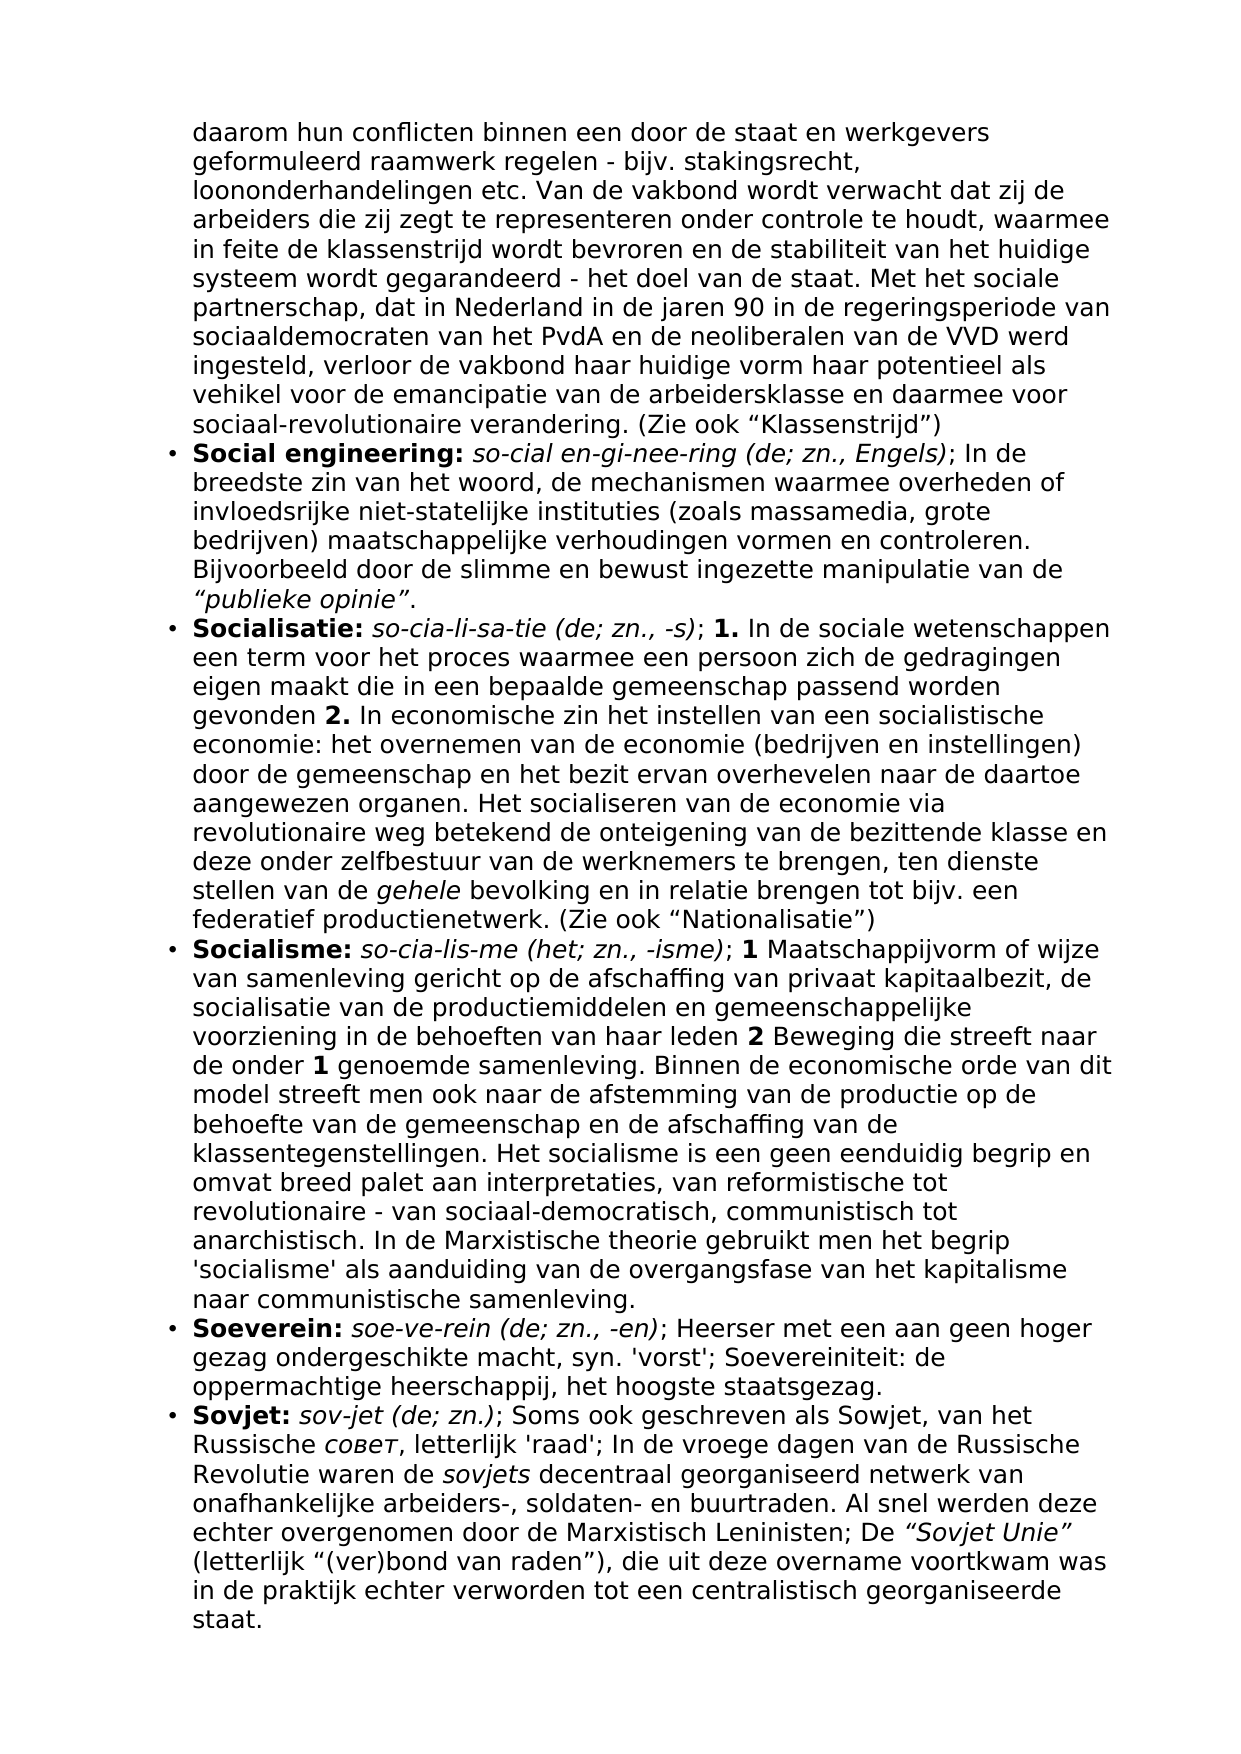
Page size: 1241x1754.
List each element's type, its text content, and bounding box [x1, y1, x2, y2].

list daarom hun conflicten binnen een door de staat en werkgevers geformuleerd raamwerk regelen - bijv. stakingsrecht, loononderhandelingen etc. Van de vakbond wordt verwacht dat zij de arbeiders die zij zegt te representeren onder controle te houdt, waarmee in feite de klassenstrijd wordt bevroren en de stabiliteit van het huidige systeem wordt gegarandeerd - het doel van de staat. Met het sociale partnerschap, dat in Nederland in de jaren 90 in de regeringsperiode van sociaaldemocraten van het PvdA en de neoliberalen van de VVD werd ingesteld, verloor de vakbond haar huidige vorm haar potentieel als vehikel voor de emancipatie van de arbeidersklasse en daarmee voor sociaal-revolutionaire verandering. (Zie ook “Klassenstrijd”) [177, 118, 1122, 439]
list Soeverein: soe-ve-rein (de; zn., -en); Heerser met een aan geen hoger gezag ondergeschikte macht, syn. 'vorst'; Soevereiniteit: de oppermachtige heerschappij, het hoogste staatsgezag. [177, 1314, 1122, 1401]
list Sovjet: sov-jet (de; zn.); Soms ook geschreven als Sowjet, van het Russische совет, letterlijk 'raad'; In de vroege dagen van de Russische Revolutie waren de sovjets decentraal georganiseerd netwerk van onafhankelijke arbeiders-, soldaten- en buurtraden. Al snel werden deze echter overgenomen door de Marxistisch Leninisten; De “Sovjet Unie” (letterlijk “(ver)bond van raden”), die uit deze overname voortkwam was in de praktijk echter verworden tot een centralistisch georganiseerde staat. [177, 1401, 1122, 1635]
list Socialisme: so-cia-lis-me (het; zn., -isme); 1 Maatschappijvorm of wijze van samenleving gericht op de afschaffing van privaat kapitaalbezit, de socialisatie van de productiemiddelen en gemeenschappelijke voorziening in de behoeften van haar leden 2 Beweging die streeft naar de onder 1 genoemde samenleving. Binnen de economische orde van dit model streeft men ook naar de afstemming van de productie op de behoefte van de gemeenschap en de afschaffing van de klassentegenstellingen. Het socialisme is een geen eenduidig begrip en omvat breed palet aan interpretaties, van reformistische tot revolutionaire - van sociaal-democratisch, communistisch tot anarchistisch. In de Marxistische theorie gebruikt men het begrip 'socialisme' als aanduiding van de overgangsfase van het kapitalisme naar communistische samenleving. [177, 935, 1122, 1314]
list Socialisatie: so-cia-li-sa-tie (de; zn., -s); 1. In de sociale wetenschappen een term voor het proces waarmee een persoon zich de gedragingen eigen maakt die in een bepaalde gemeenschap passend worden gevonden 2. In economische zin het instellen van een socialistische economie: het overnemen van de economie (bedrijven en instellingen) door de gemeenschap en het bezit ervan overhevelen naar de daartoe aangewezen organen. Het socialiseren van de economie via revolutionaire weg betekend de onteigening van de bezittende klasse en deze onder zelfbestuur van de werknemers te brengen, ten dienste stellen van de gehele bevolking en in relatie brengen tot bijv. een federatief productienetwerk. (Zie ook “Nationalisatie”) [177, 614, 1122, 935]
list Social engineering: so-cial en-gi-nee-ring (de; zn., Engels); In de breedste zin van het woord, de mechanismen waarmee overheden of invloedsrijke niet-statelijke instituties (zoals massamedia, grote bedrijven) maatschappelijke verhoudingen vormen en controleren. Bijvoorbeeld door de slimme en bewust ingezette manipulatie van de “publieke opinie”. [177, 439, 1122, 614]
